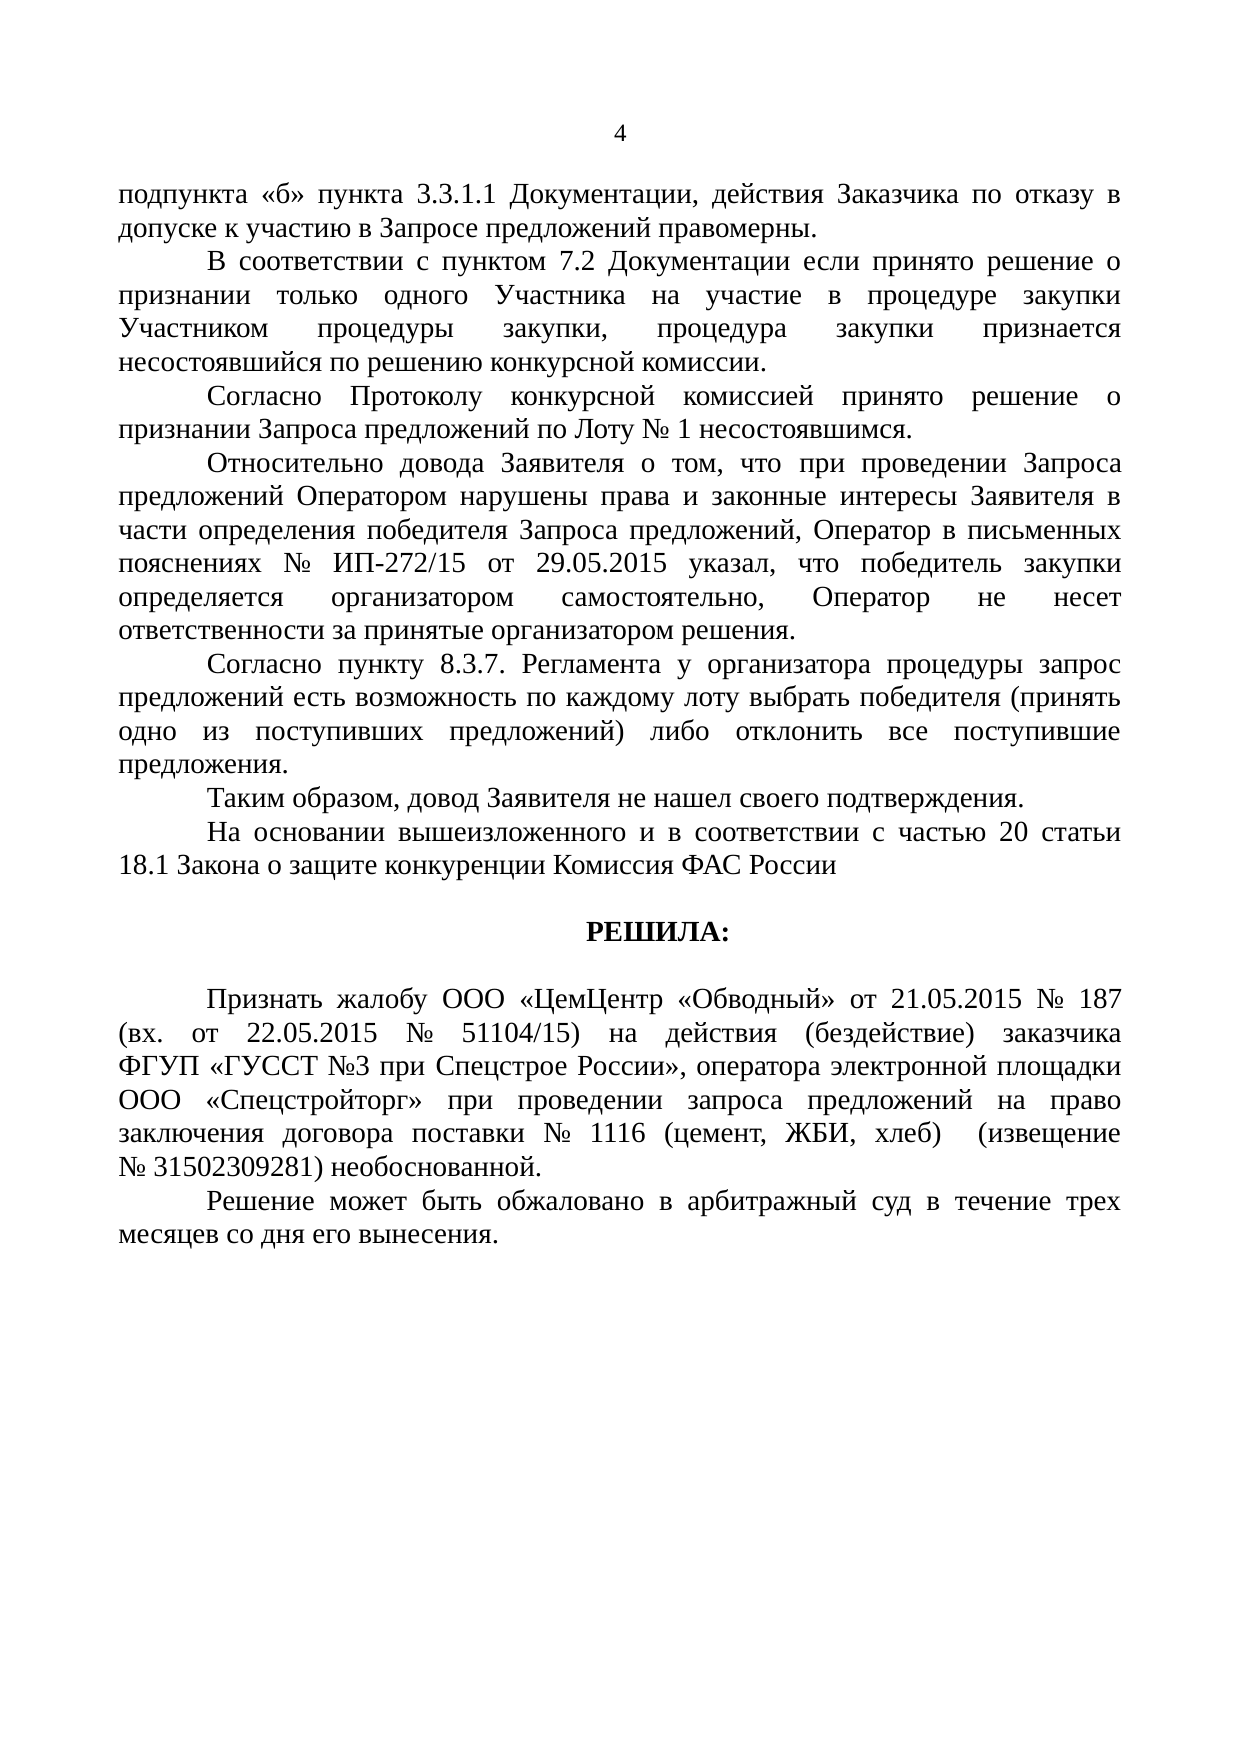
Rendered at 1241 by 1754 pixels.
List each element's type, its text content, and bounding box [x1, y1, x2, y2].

text Решение может быть обжаловано в арбитражный суд в течение трех месяцев со дня его вынесения. [118, 1183, 1122, 1250]
text Относительно довода Заявителя о том, что при проведении Запроса предложений Оператором нарушены права и законные интересы Заявителя в части определения победителя Запроса предложений, Оператор в письменных пояснениях № ИП-272/15 от 29.05.2015 указал, что победитель закупки определяется организатором самостоятельно, Оператор не несет ответственности за принятые организатором решения. [118, 445, 1122, 646]
text Согласно пункту 8.3.7. Регламента у организатора процедуры запрос предложений есть возможность по каждому лоту выбрать победителя (принять одно из поступивших предложений) либо отклонить все поступившие предложения. [118, 646, 1122, 780]
text РЕШИЛА: [118, 914, 1122, 948]
text подпункта «б» пункта 3.3.1.1 Документации, действия Заказчика по отказу в допуске к участию в Запросе предложений правомерны. [118, 176, 1122, 243]
text Признать жалобу ООО «ЦемЦентр «Обводный» от 21.05.2015 № 187 (вх. от 22.05.2015 № 51104/15) на действия (бездействие) заказчика ФГУП «ГУССТ №3 при Спецстрое России», оператора электронной площадки ООО «Спецстройторг» при проведении запроса предложений на право заключения договора поставки № 1116 (цемент, ЖБИ, хлеб) (извещение № 31502309281) необоснованной. [118, 981, 1122, 1183]
text На основании вышеизложенного и в соответствии с частью 20 статьи 18.1 Закона о защите конкуренции Комиссия ФАС России [118, 814, 1122, 881]
text Таким образом, довод Заявителя не нашел своего подтверждения. [118, 780, 1122, 814]
text В соответствии с пунктом 7.2 Документации если принято решение о признании только одного Участника на участие в процедуре закупки Участником процедуры закупки, процедура закупки признается несостоявшийся по решению конкурсной комиссии. [118, 243, 1122, 378]
text Согласно Протоколу конкурсной комиссией принято решение о признании Запроса предложений по Лоту № 1 несостоявшимся. [118, 378, 1122, 445]
